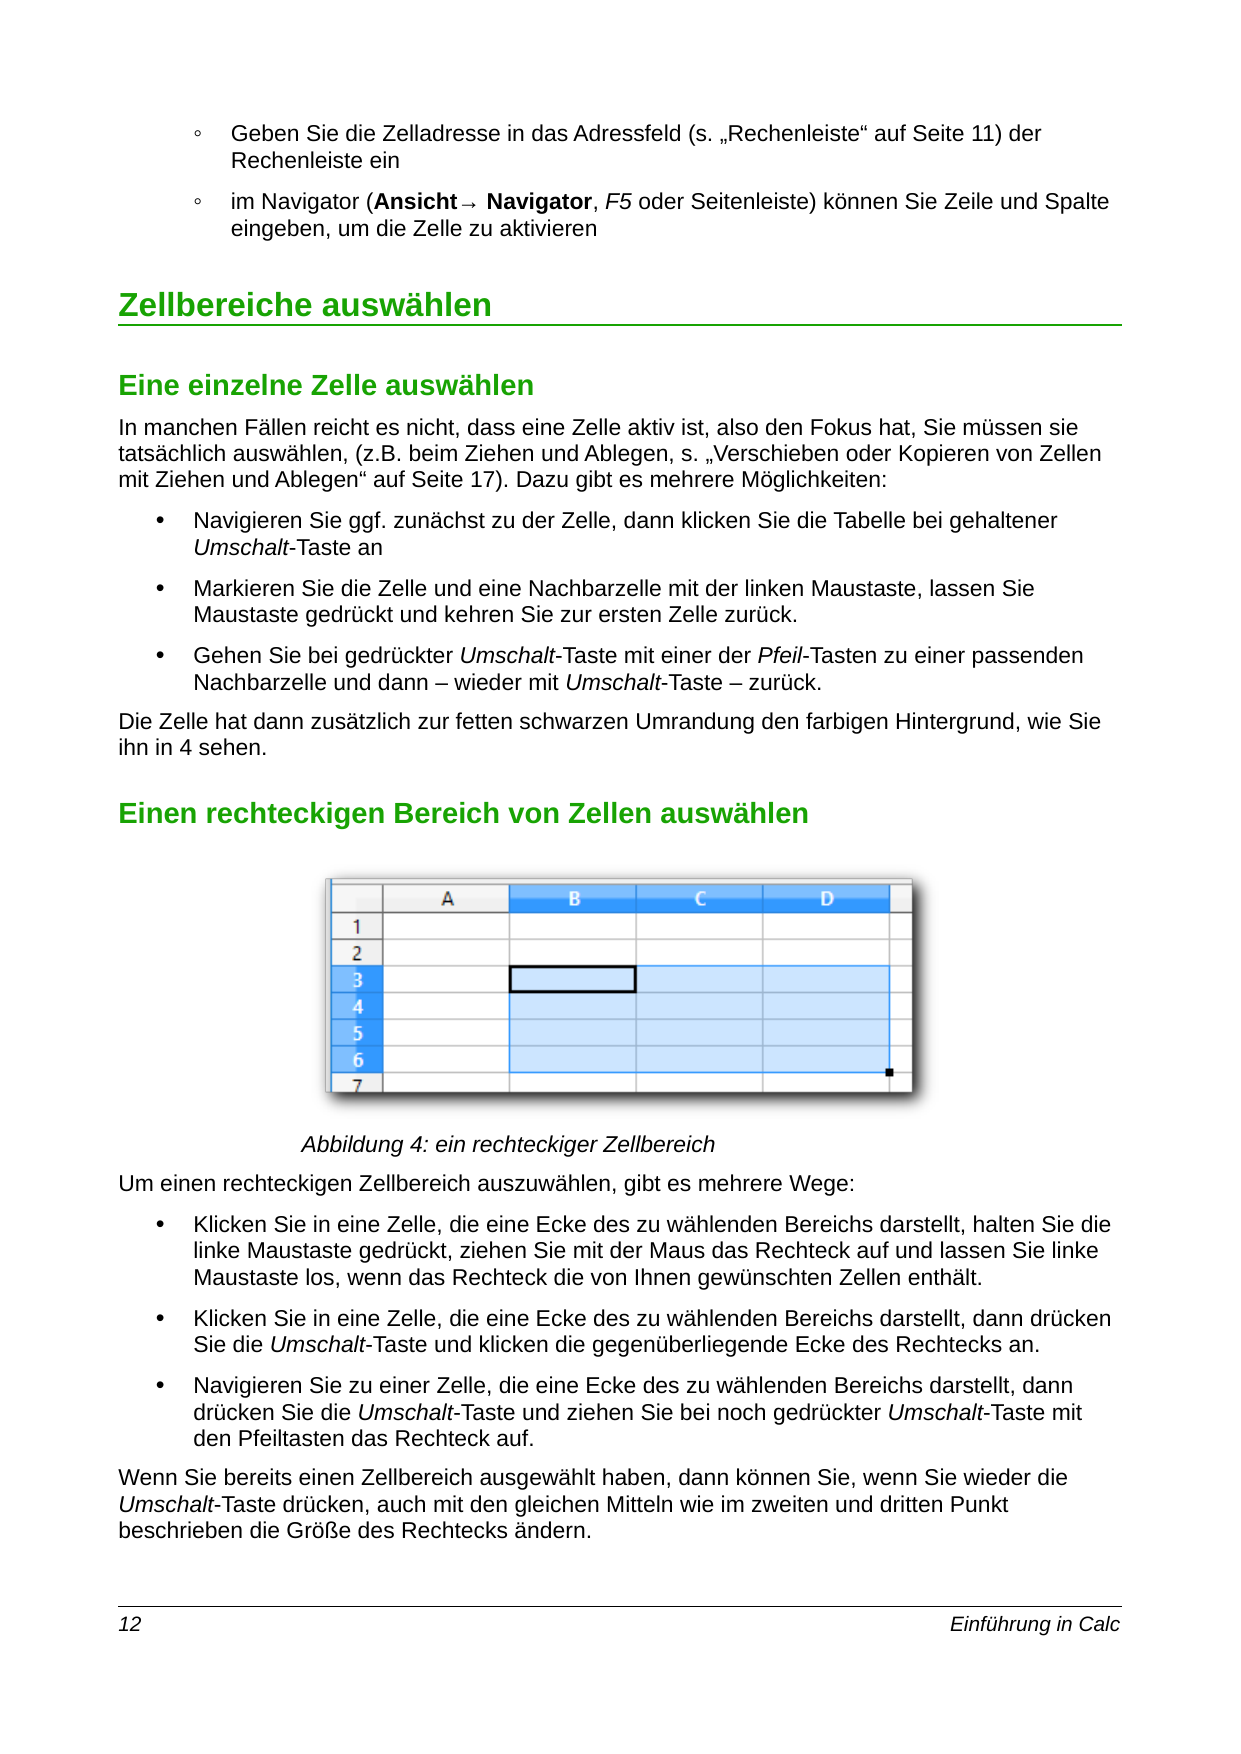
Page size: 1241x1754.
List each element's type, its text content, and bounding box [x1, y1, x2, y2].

list Navigieren Sie zu einer Zelle, die eine Ecke des zu wählenden Bereichs darstellt, dann drücken Sie die Umschalt-Taste und ziehen Sie bei noch gedrückter Umschalt-Taste mit den Pfeiltasten das Rechteck auf. [156, 1370, 1122, 1452]
list Markieren Sie die Zelle und eine Nachbarzelle mit der linken Maustaste, lassen Sie Maustaste gedrückt und kehren Sie zur ersten Zelle zurück. [156, 573, 1122, 628]
text Die Zelle hat dann zusätzlich zur fetten schwarzen Umrandung den farbigen Hintergrund, wie Sie ihn in Abbildung 4 sehen. [118, 708, 1122, 761]
list im Navigator (Ansicht→ Navigator, F5 oder Seitenleiste) können Sie Zeile und Spalte eingeben, um die Zelle zu aktivieren [193, 186, 1122, 241]
subtitle Einen rechteckigen Bereich von Zellen auswählen [118, 796, 1122, 830]
text Wenn Sie bereits einen Zellbereich ausgewählt haben, dann können Sie, wenn Sie wieder die Umschalt-Taste drücken, auch mit den gleichen Mitteln wie im zweiten und dritten Punkt beschrieben die Größe des Rechtecks ändern. [118, 1464, 1122, 1543]
list Geben Sie die Zelladresse in das Adressfeld (s. „Rechenleiste“ auf Seite 11) der Rechenleiste ein [193, 118, 1122, 173]
text Um einen rechteckigen Zellbereich auszuwählen, gibt es mehrere Wege: [118, 1170, 1122, 1196]
list Klicken Sie in eine Zelle, die eine Ecke des zu wählenden Bereichs darstellt, dann drücken Sie die Umschalt-Taste und klicken die gegenüberliegende Ecke des Rechtecks an. [156, 1303, 1122, 1358]
list Klicken Sie in eine Zelle, die eine Ecke des zu wählenden Bereichs darstellt, halten Sie die linke Maustaste gedrückt, ziehen Sie mit der Maus das Rechteck auf und lassen Sie linke Maustaste los, wenn das Rechteck die von Ihnen gewünschten Zellen enthält. [156, 1209, 1122, 1290]
text In manchen Fällen reicht es nicht, dass eine Zelle aktiv ist, also den Fokus hat, Sie müssen sie tatsächlich auswählen, (z.B. beim Ziehen und Ablegen, s. „Verschieben oder Kopieren von Zellen mit Ziehen und Ablegen“ auf Seite 17). Dazu gibt es mehrere Möglichkeiten: [118, 413, 1122, 493]
picture [301, 854, 939, 1119]
text Abbildung 4: ein rechteckiger Zellbereich [301, 1131, 939, 1157]
subtitle Eine einzelne Zelle auswählen [118, 368, 1122, 401]
list Gehen Sie bei gedrückter Umschalt-Taste mit einer der Pfeil-Tasten zu einer passenden Nachbarzelle und dann – wieder mit Umschalt-Taste – zurück. [156, 640, 1122, 695]
list Navigieren Sie ggf. zunächst zu der Zelle, dann klicken Sie die Tabelle bei gehaltener Umschalt-Taste an [156, 505, 1122, 560]
subtitle Zellbereiche auswählen [118, 285, 1122, 324]
